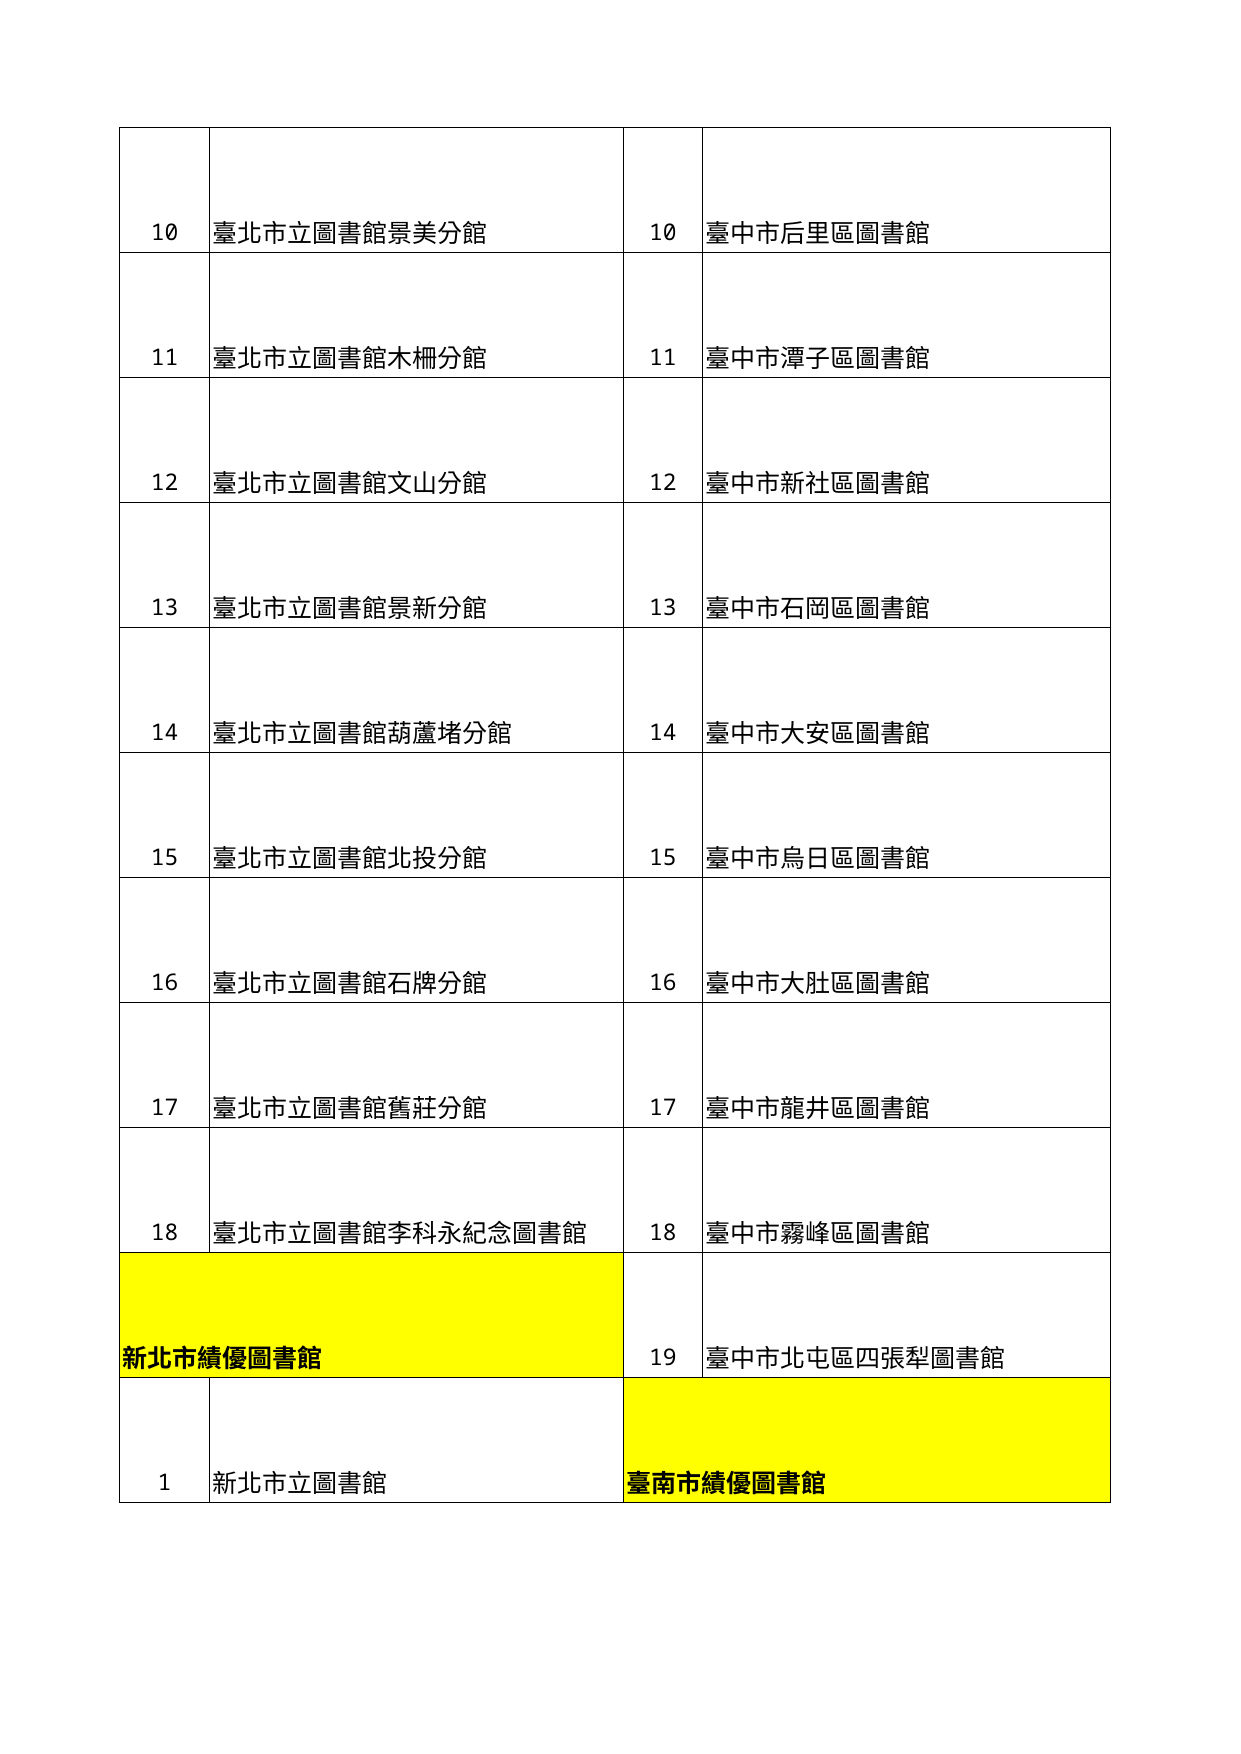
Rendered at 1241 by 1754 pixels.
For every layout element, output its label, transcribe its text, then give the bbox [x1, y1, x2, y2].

table_cell 16 [624, 878, 702, 1002]
table_cell 18 [120, 1128, 209, 1252]
table_cell 臺中市新社區圖書館 [703, 378, 1110, 502]
table_cell 臺北市立圖書館木柵分館 [210, 253, 623, 377]
table_cell 臺北市立圖書館舊莊分館 [210, 1003, 623, 1127]
table_cell 臺中市烏日區圖書館 [703, 753, 1110, 877]
table_cell 1 [120, 1378, 209, 1502]
table_cell 15 [624, 753, 702, 877]
table_cell 14 [624, 628, 702, 752]
table_cell 臺中市石岡區圖書館 [703, 503, 1110, 627]
table_cell 臺中市北屯區四張犁圖書館 [703, 1253, 1110, 1377]
table_cell 19 [624, 1253, 702, 1377]
table_cell 臺中市霧峰區圖書館 [703, 1128, 1110, 1252]
table_cell 新北市立圖書館 [210, 1378, 623, 1502]
table_cell 臺中市龍井區圖書館 [703, 1003, 1110, 1127]
table_cell 10 [624, 128, 702, 252]
table_cell 13 [624, 503, 702, 627]
table_cell 臺北市立圖書館景美分館 [210, 128, 623, 252]
table_cell 新北市績優圖書館 [120, 1253, 623, 1377]
table_cell 臺南市績優圖書館 [624, 1378, 1110, 1502]
table_cell 12 [120, 378, 209, 502]
table_cell 臺中市大肚區圖書館 [703, 878, 1110, 1002]
table_cell 16 [120, 878, 209, 1002]
table_cell 臺北市立圖書館李科永紀念圖書館 [210, 1128, 623, 1252]
table_cell 臺北市立圖書館文山分館 [210, 378, 623, 502]
table_cell 17 [624, 1003, 702, 1127]
table_cell 臺中市大安區圖書館 [703, 628, 1110, 752]
table_cell 10 [120, 128, 209, 252]
table_cell 臺北市立圖書館景新分館 [210, 503, 623, 627]
table_cell 臺中市后里區圖書館 [703, 128, 1110, 252]
table_cell 臺北市立圖書館北投分館 [210, 753, 623, 877]
table_cell 17 [120, 1003, 209, 1127]
table_cell 臺中市潭子區圖書館 [703, 253, 1110, 377]
table_cell 臺北市立圖書館石牌分館 [210, 878, 623, 1002]
table_cell 11 [120, 253, 209, 377]
table_cell 14 [120, 628, 209, 752]
table_cell 15 [120, 753, 209, 877]
table_cell 13 [120, 503, 209, 627]
table_cell 12 [624, 378, 702, 502]
table_cell 臺北市立圖書館葫蘆堵分館 [210, 628, 623, 752]
table_cell 18 [624, 1128, 702, 1252]
table_cell 11 [624, 253, 702, 377]
